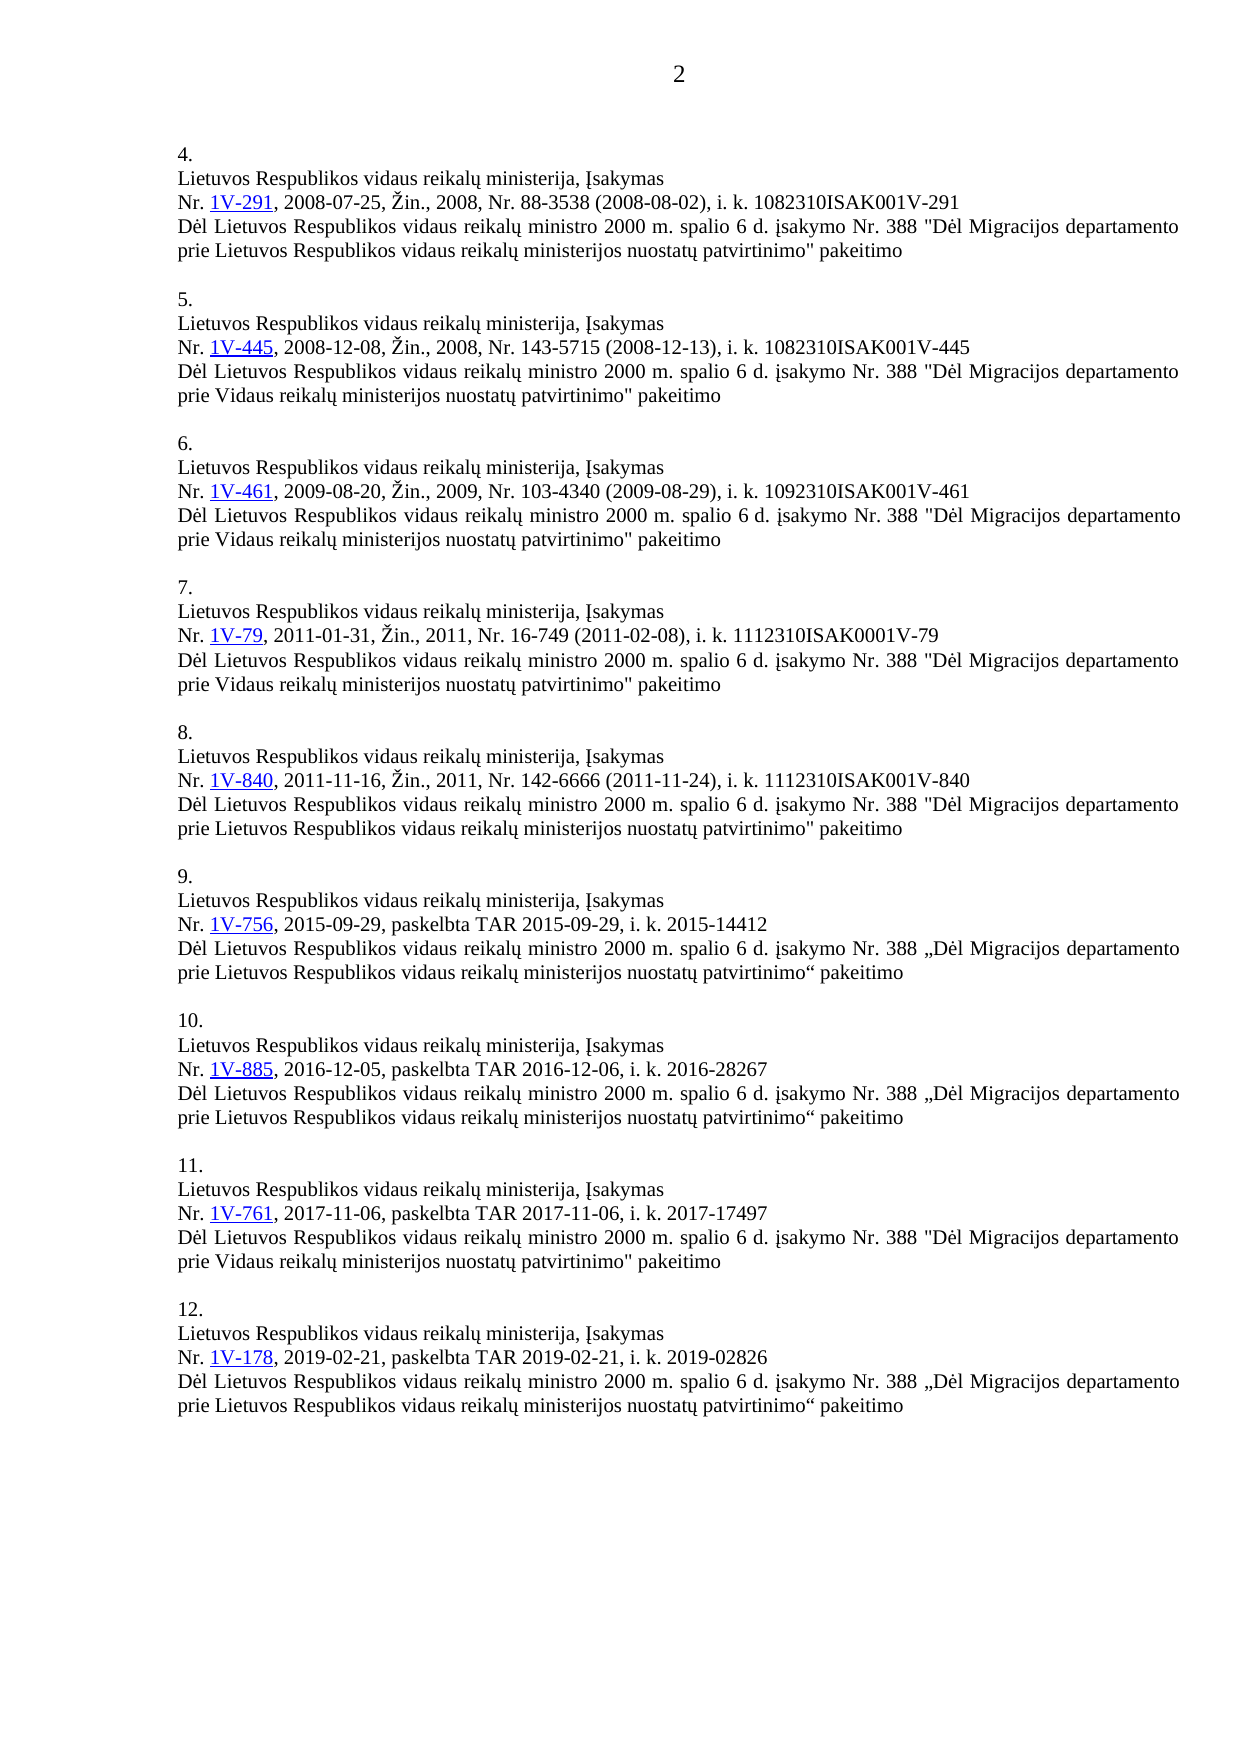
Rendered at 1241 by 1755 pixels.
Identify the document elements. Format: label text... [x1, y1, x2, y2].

text Nr. 1V-885, 2016-12-05, paskelbta TAR 2016-12-06, i. k. 2016-28267 [177, 1057, 1181, 1081]
text 9. [177, 864, 1181, 888]
text 5. [177, 287, 1181, 311]
text Nr. 1V-840, 2011-11-16, Žin., 2011, Nr. 142-6666 (2011-11-24), i. k. 1112310ISAK001V-840 [177, 768, 1181, 792]
text Lietuvos Respublikos vidaus reikalų ministerija, Įsakymas [177, 888, 1181, 912]
text Nr. 1V-461, 2009-08-20, Žin., 2009, Nr. 103-4340 (2009-08-29), i. k. 1092310ISAK001V-461 [177, 479, 1181, 503]
text Lietuvos Respublikos vidaus reikalų ministerija, Įsakymas [177, 599, 1181, 623]
text 8. [177, 720, 1181, 744]
text Nr. 1V-291, 2008-07-25, Žin., 2008, Nr. 88-3538 (2008-08-02), i. k. 1082310ISAK001V-291 [177, 190, 1181, 214]
text 11. [177, 1153, 1181, 1177]
text Dėl Lietuvos Respublikos vidaus reikalų ministro 2000 m. spalio 6 d. įsakymo Nr. 388 "Dėl Migracijos departamento prie Lietuvos Respublikos vidaus reikalų ministerijos nuostatų patvirtinimo" pakeitimo [177, 792, 1181, 840]
text 6. [177, 431, 1181, 455]
text Lietuvos Respublikos vidaus reikalų ministerija, Įsakymas [177, 311, 1181, 335]
text Dėl Lietuvos Respublikos vidaus reikalų ministro 2000 m. spalio 6 d. įsakymo Nr. 388 „Dėl Migracijos departamento prie Lietuvos Respublikos vidaus reikalų ministerijos nuostatų patvirtinimo“ pakeitimo [177, 936, 1181, 984]
text Nr. 1V-79, 2011-01-31, Žin., 2011, Nr. 16-749 (2011-02-08), i. k. 1112310ISAK0001V-79 [177, 623, 1181, 647]
text Dėl Lietuvos Respublikos vidaus reikalų ministro 2000 m. spalio 6 d. įsakymo Nr. 388 "Dėl Migracijos departamento prie Lietuvos Respublikos vidaus reikalų ministerijos nuostatų patvirtinimo" pakeitimo [177, 214, 1181, 262]
text Lietuvos Respublikos vidaus reikalų ministerija, Įsakymas [177, 1177, 1181, 1201]
text 12. [177, 1297, 1181, 1321]
text 10. [177, 1008, 1181, 1032]
text Lietuvos Respublikos vidaus reikalų ministerija, Įsakymas [177, 455, 1181, 479]
text Dėl Lietuvos Respublikos vidaus reikalų ministro 2000 m. spalio 6 d. įsakymo Nr. 388 „Dėl Migracijos departamento prie Lietuvos Respublikos vidaus reikalų ministerijos nuostatų patvirtinimo“ pakeitimo [177, 1081, 1181, 1129]
text Dėl Lietuvos Respublikos vidaus reikalų ministro 2000 m. spalio 6 d. įsakymo Nr. 388 "Dėl Migracijos departamento prie Vidaus reikalų ministerijos nuostatų patvirtinimo" pakeitimo [177, 1225, 1181, 1273]
text Nr. 1V-445, 2008-12-08, Žin., 2008, Nr. 143-5715 (2008-12-13), i. k. 1082310ISAK001V-445 [177, 335, 1181, 359]
text 4. [177, 142, 1181, 166]
text Nr. 1V-761, 2017-11-06, paskelbta TAR 2017-11-06, i. k. 2017-17497 [177, 1201, 1181, 1225]
text Nr. 1V-756, 2015-09-29, paskelbta TAR 2015-09-29, i. k. 2015-14412 [177, 912, 1181, 936]
text Lietuvos Respublikos vidaus reikalų ministerija, Įsakymas [177, 1032, 1181, 1057]
text Nr. 1V-178, 2019-02-21, paskelbta TAR 2019-02-21, i. k. 2019-02826 [177, 1345, 1181, 1369]
text Dėl Lietuvos Respublikos vidaus reikalų ministro 2000 m. spalio 6 d. įsakymo Nr. 388 "Dėl Migracijos departamento prie Vidaus reikalų ministerijos nuostatų patvirtinimo" pakeitimo [177, 647, 1181, 696]
text 7. [177, 575, 1181, 599]
text Dėl Lietuvos Respublikos vidaus reikalų ministro 2000 m. spalio 6 d. įsakymo Nr. 388 „Dėl Migracijos departamento prie Lietuvos Respublikos vidaus reikalų ministerijos nuostatų patvirtinimo“ pakeitimo [177, 1369, 1181, 1417]
text Lietuvos Respublikos vidaus reikalų ministerija, Įsakymas [177, 166, 1181, 190]
text Dėl Lietuvos Respublikos vidaus reikalų ministro 2000 m. spalio 6 d. įsakymo Nr. 388 "Dėl Migracijos departamento prie Vidaus reikalų ministerijos nuostatų patvirtinimo" pakeitimo [177, 359, 1181, 407]
text Dėl Lietuvos Respublikos vidaus reikalų ministro 2000 m. spalio 6 d. įsakymo Nr. 388 "Dėl Migracijos departamento prie Vidaus reikalų ministerijos nuostatų patvirtinimo" pakeitimo [177, 503, 1181, 551]
text Lietuvos Respublikos vidaus reikalų ministerija, Įsakymas [177, 744, 1181, 768]
text Lietuvos Respublikos vidaus reikalų ministerija, Įsakymas [177, 1321, 1181, 1345]
